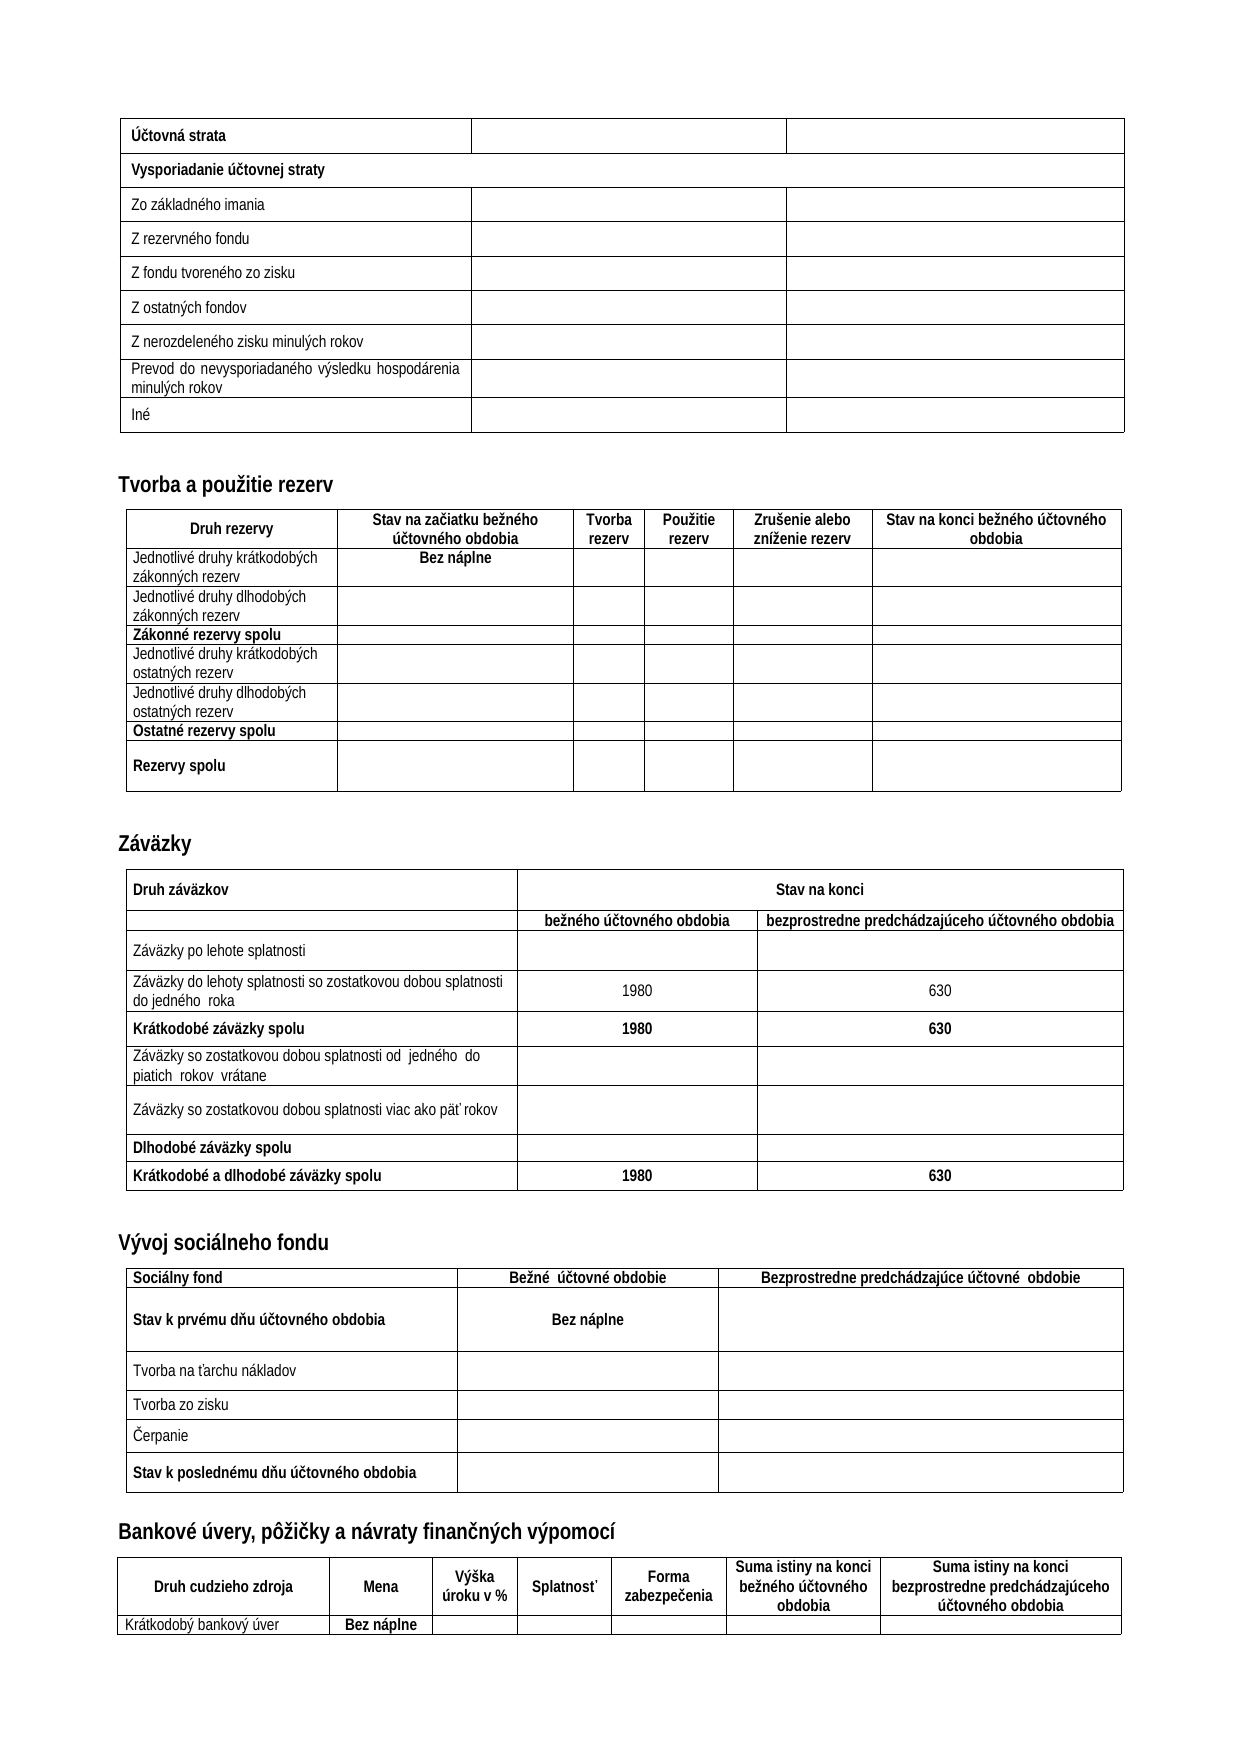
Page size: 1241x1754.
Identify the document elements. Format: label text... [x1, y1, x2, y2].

table_cell 1980 [518, 1012, 757, 1046]
table_cell [612, 1616, 726, 1634]
table_cell bežného účtovného obdobia [518, 911, 757, 929]
table_cell [472, 119, 786, 152]
table_cell 1980 [518, 1162, 757, 1190]
table_cell 1980 [518, 971, 757, 1011]
table_header Bezprostredne predchádzajúce účtovné obdobie [719, 1269, 1123, 1287]
table_cell [645, 741, 733, 791]
table_cell [873, 684, 1121, 721]
table_cell [645, 587, 733, 625]
table_cell [734, 549, 872, 586]
table_cell [881, 1616, 1121, 1634]
table_cell [787, 291, 1124, 324]
text Vývoj sociálneho fondu [118, 1229, 1122, 1256]
table_cell Záväzky po lehote splatnosti [127, 931, 517, 970]
table_header Druh záväzkov [127, 870, 517, 910]
text Bankové úvery, pôžičky a návraty finančných výpomocí [118, 1518, 1122, 1545]
table_cell Z nerozdeleného zisku minulých rokov [121, 325, 471, 359]
table_cell [574, 684, 644, 721]
table_cell Bez náplne [458, 1288, 718, 1351]
table_cell Jednotlivé druhy dlhodobých zákonných rezerv [127, 587, 337, 625]
table_cell [873, 722, 1121, 740]
table_header Stav na konci bežného účtovného obdobia [873, 510, 1121, 548]
table_cell [873, 741, 1121, 791]
table_cell Krátkodobé záväzky spolu [127, 1012, 517, 1046]
table_cell Stav k poslednému dňu účtovného obdobia [127, 1453, 457, 1492]
table_cell [787, 325, 1124, 359]
table_cell 630 [758, 971, 1123, 1011]
table_cell [338, 587, 573, 625]
table_cell [787, 119, 1124, 152]
table_cell [734, 645, 872, 682]
table_cell [787, 222, 1124, 256]
table_cell [719, 1420, 1123, 1452]
table_cell [458, 1420, 718, 1452]
table_cell Jednotlivé druhy dlhodobých ostatných rezerv [127, 684, 337, 721]
table_cell [518, 1086, 757, 1134]
table_cell Zo základného imania [121, 188, 471, 221]
table_cell [645, 626, 733, 644]
table_cell Bez náplne [338, 549, 573, 586]
table_cell [787, 188, 1124, 221]
table_cell Záväzky so zostatkovou dobou splatnosti od jedného do piatich rokov vrátane [127, 1047, 517, 1084]
table_cell Iné [121, 398, 471, 432]
table_cell [574, 549, 644, 586]
table_header Forma zabezpečenia [612, 1558, 726, 1615]
table_cell [458, 1391, 718, 1419]
table_cell [338, 626, 573, 644]
table_cell Krátkodobý bankový úver [118, 1616, 329, 1634]
table_cell [719, 1352, 1123, 1390]
table_cell Záväzky do lehoty splatnosti so zostatkovou dobou splatnosti do jedného roka [127, 971, 517, 1011]
table_header Suma istiny na konci bezprostredne predchádzajúceho účtovného obdobia [881, 1558, 1121, 1615]
table_cell Z ostatných fondov [121, 291, 471, 324]
table_cell [758, 1086, 1123, 1134]
table_cell Tvorba na ťarchu nákladov [127, 1352, 457, 1390]
table_cell [719, 1288, 1123, 1351]
table_cell Tvorba zo zisku [127, 1391, 457, 1419]
table_cell Z fondu tvoreného zo zisku [121, 257, 471, 290]
table_cell [574, 587, 644, 625]
table_cell [758, 1135, 1123, 1161]
table_cell [873, 645, 1121, 682]
table_cell Vysporiadanie účtovnej straty [121, 154, 1124, 187]
table_cell Účtovná strata [121, 119, 471, 152]
table_cell 630 [758, 1012, 1123, 1046]
table_header Druh rezervy [127, 510, 337, 548]
table_cell [787, 398, 1124, 432]
table_cell [727, 1616, 880, 1634]
table_header Mena [330, 1558, 432, 1615]
table_cell [518, 1135, 757, 1161]
table_cell [472, 291, 786, 324]
table_cell Jednotlivé druhy krátkodobých zákonných rezerv [127, 549, 337, 586]
table_cell [458, 1453, 718, 1492]
table_cell [719, 1453, 1123, 1492]
table_cell Zákonné rezervy spolu [127, 626, 337, 644]
table_header Suma istiny na konci bežného účtovného obdobia [727, 1558, 880, 1615]
table_cell [338, 722, 573, 740]
table_cell [574, 722, 644, 740]
table_cell [458, 1352, 718, 1390]
table_cell [734, 684, 872, 721]
table_cell [787, 360, 1124, 397]
table_cell [734, 741, 872, 791]
table_cell [574, 626, 644, 644]
table_header Zrušenie alebo zníženie rezerv [734, 510, 872, 548]
table_header Tvorba rezerv [574, 510, 644, 548]
table_cell 630 [758, 1162, 1123, 1190]
table_cell [472, 257, 786, 290]
table_cell [645, 722, 733, 740]
table_cell Prevod do nevysporiadaného výsledku hospodárenia minulých rokov [121, 360, 471, 397]
table_cell [873, 626, 1121, 644]
table_cell [719, 1391, 1123, 1419]
table_cell Čerpanie [127, 1420, 457, 1452]
table_cell [645, 549, 733, 586]
table_cell [518, 1616, 611, 1634]
table_cell Jednotlivé druhy krátkodobých ostatných rezerv [127, 645, 337, 682]
table_cell [734, 626, 872, 644]
table_cell Ostatné rezervy spolu [127, 722, 337, 740]
table_header Výška úroku v % [433, 1558, 517, 1615]
table_header Splatnosť [518, 1558, 611, 1615]
table_cell [574, 645, 644, 682]
table_header Použitie rezerv [645, 510, 733, 548]
table_cell [433, 1616, 517, 1634]
table_cell [734, 722, 872, 740]
table_cell Dlhodobé záväzky spolu [127, 1135, 517, 1161]
table_cell [472, 222, 786, 256]
table_cell [873, 549, 1121, 586]
table_cell [787, 257, 1124, 290]
table_cell Bez náplne [330, 1616, 432, 1634]
table_header Bežné účtovné obdobie [458, 1269, 718, 1287]
table_cell Záväzky so zostatkovou dobou splatnosti viac ako päť rokov [127, 1086, 517, 1134]
table_cell [338, 645, 573, 682]
table_cell Krátkodobé a dlhodobé záväzky spolu [127, 1162, 517, 1190]
table_cell [472, 398, 786, 432]
table_cell Z rezervného fondu [121, 222, 471, 256]
table_cell [758, 931, 1123, 970]
table_header Stav na konci [518, 870, 1123, 910]
table_cell [338, 684, 573, 721]
table_cell Rezervy spolu [127, 741, 337, 791]
table_cell [127, 911, 517, 929]
table_cell [472, 360, 786, 397]
table_cell [734, 587, 872, 625]
table_cell [472, 325, 786, 359]
table_cell [518, 1047, 757, 1084]
text Záväzky [118, 830, 1122, 856]
table_cell bezprostredne predchádzajúceho účtovného obdobia [758, 911, 1123, 929]
table_cell [338, 741, 573, 791]
table_cell [645, 645, 733, 682]
table_cell [518, 931, 757, 970]
table_cell [645, 684, 733, 721]
table_cell [574, 741, 644, 791]
text Tvorba a použitie rezerv [118, 471, 1122, 497]
table_header Druh cudzieho zdroja [118, 1558, 329, 1615]
table_header Stav na začiatku bežného účtovného obdobia [338, 510, 573, 548]
table_header Sociálny fond [127, 1269, 457, 1287]
table_cell [873, 587, 1121, 625]
table_cell [758, 1047, 1123, 1084]
table_cell Stav k prvému dňu účtovného obdobia [127, 1288, 457, 1351]
table_cell [472, 188, 786, 221]
